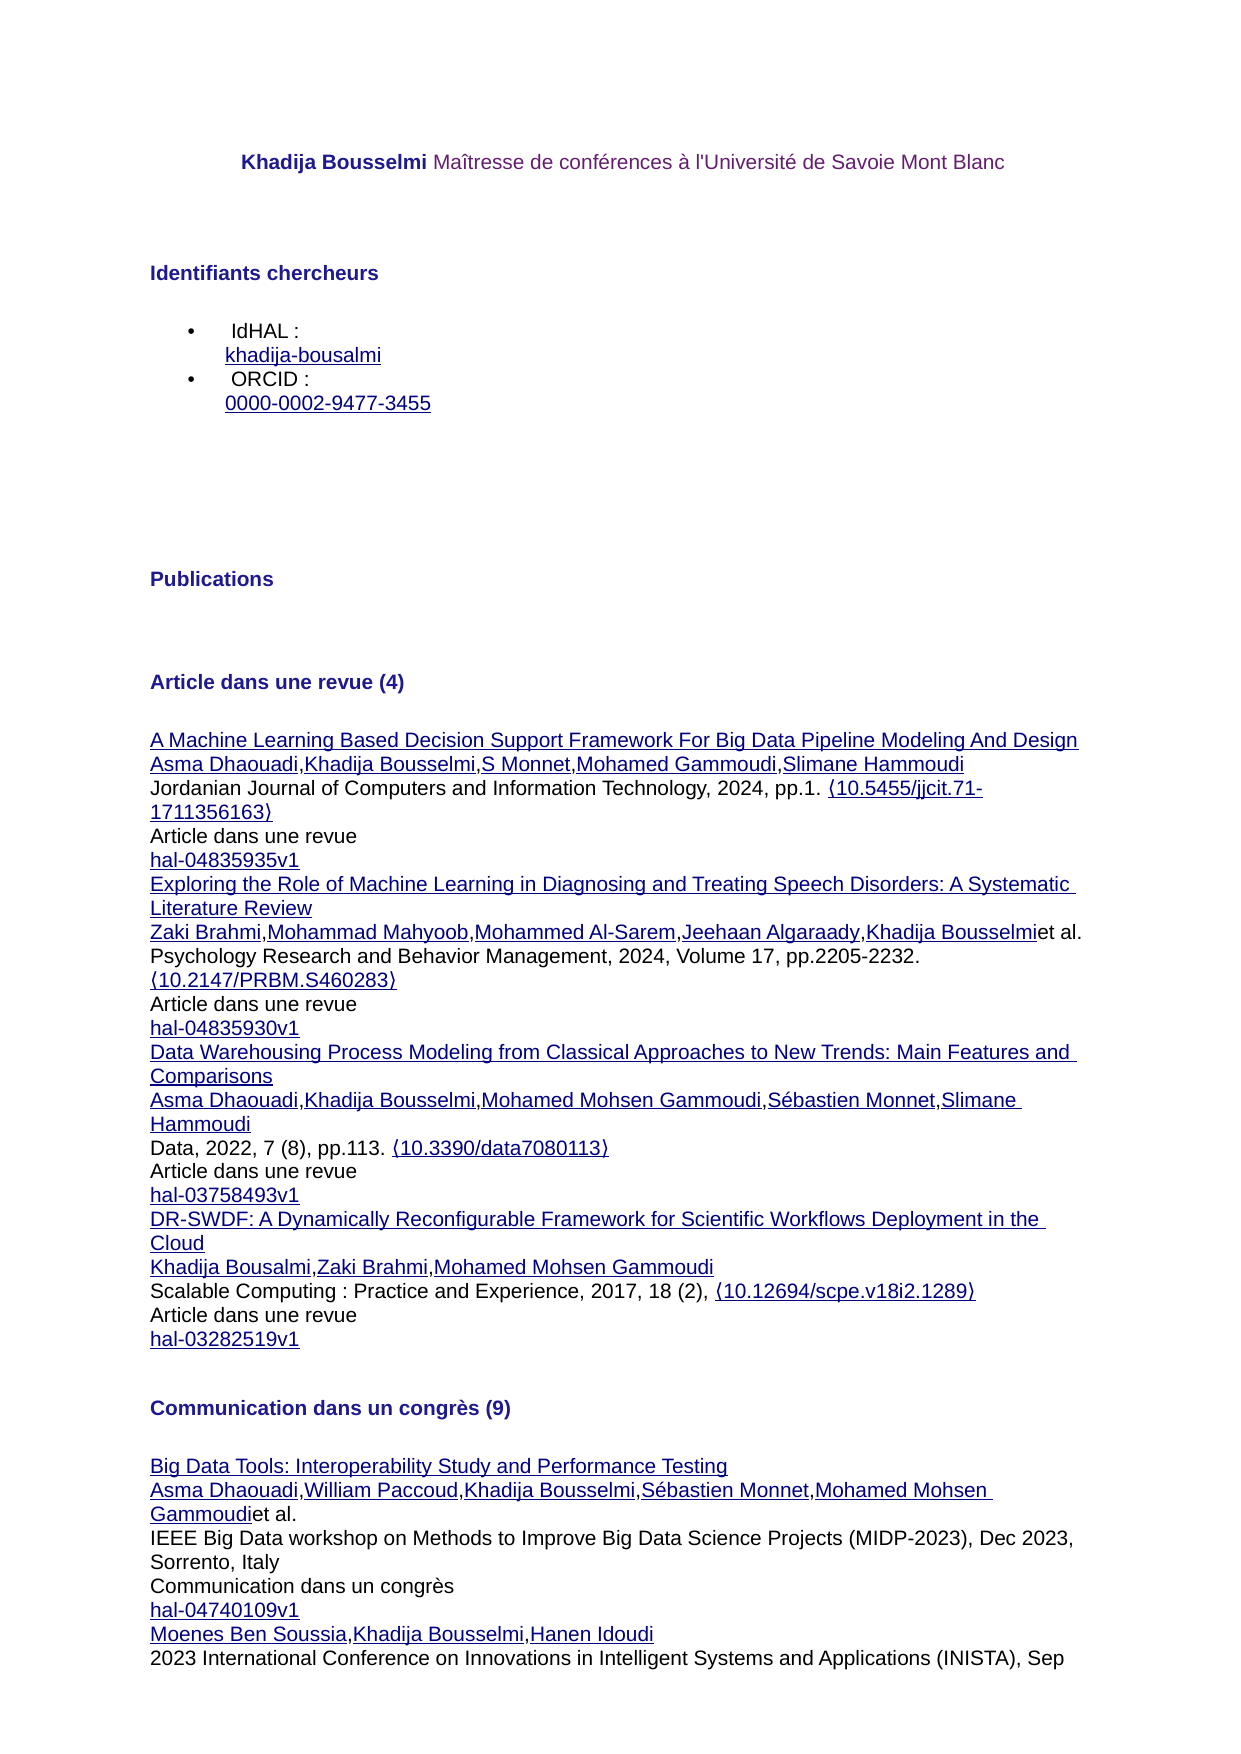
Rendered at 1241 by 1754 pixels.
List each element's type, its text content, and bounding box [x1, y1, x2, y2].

table_cell Data Warehousing Process Modeling from Classical Approaches to New Trends: Main Features and Comparisons Asma Dhaouadi,Khadija Bousselmi,Mohamed Mohsen Gammoudi,Sébastien Monnet,Slimane Hammoudi Data, 2022, 7 (8), pp.113. ⟨10.3390/data7080113⟩ Article dans une revue hal-03758493v1 [150, 1040, 1090, 1207]
subtitle Communication dans un congrès (9) [150, 1396, 1090, 1420]
subtitle Khadija Bousselmi Maîtresse de conférences à l'Université de Savoie Mont Blanc [150, 150, 1090, 174]
subtitle Article dans une revue (4) [150, 670, 1090, 694]
list IdHAL : [187, 319, 1090, 343]
list ORCID : [187, 367, 1090, 391]
subtitle Publications [150, 567, 1090, 591]
list khadija-bousalmi [187, 343, 1090, 367]
table_header A Machine Learning Based Decision Support Framework For Big Data Pipeline Modeling And Design Asma Dhaouadi,Khadija Bousselmi,S Monnet,Mohamed Gammoudi,Slimane Hammoudi Jordanian Journal of Computers and Information Technology, 2024, pp.1. ⟨10.5455/jjcit.71-1711356163⟩ Article dans une revue hal-04835935v1 [150, 728, 1090, 872]
list 0000-0002-9477-3455 [187, 391, 1090, 414]
table_cell Deep Reinforcement Learning-based Load Balancer using Kubernetes Moenes Ben Soussia,Khadija Bousselmi,Hanen Idoudi 2023 International Conference on Innovations in Intelligent Systems and Applications (INISTA), Sep 2023, Hammamet, France. pp.1-7, ⟨10.1109/INISTA59065.2023.10310316⟩ Communication dans un congrès hal-04835967v1 [150, 1622, 1090, 1670]
table_header Big Data Tools: Interoperability Study and Performance Testing Asma Dhaouadi,William Paccoud,Khadija Bousselmi,Sébastien Monnet,Mohamed Mohsen Gammoudiet al. IEEE Big Data workshop on Methods to Improve Big Data Science Projects (MIDP-2023), Dec 2023, Sorrento, Italy Communication dans un congrès hal-04740109v1 [150, 1454, 1090, 1622]
table_cell DR-SWDF: A Dynamically Reconfigurable Framework for Scientific Workflows Deployment in the Cloud Khadija Bousalmi,Zaki Brahmi,Mohamed Mohsen Gammoudi Scalable Computing : Practice and Experience, 2017, 18 (2), ⟨10.12694/scpe.v18i2.1289⟩ Article dans une revue hal-03282519v1 [150, 1207, 1090, 1351]
table_cell Exploring the Role of Machine Learning in Diagnosing and Treating Speech Disorders: A Systematic Literature Review Zaki Brahmi,Mohammad Mahyoob,Mohammed Al-Sarem,Jeehaan Algaraady,Khadija Bousselmiet al. Psychology Research and Behavior Management, 2024, Volume 17, pp.2205-2232. ⟨10.2147/PRBM.S460283⟩ Article dans une revue hal-04835930v1 [150, 872, 1090, 1039]
subtitle Identifiants chercheurs [150, 260, 1090, 284]
